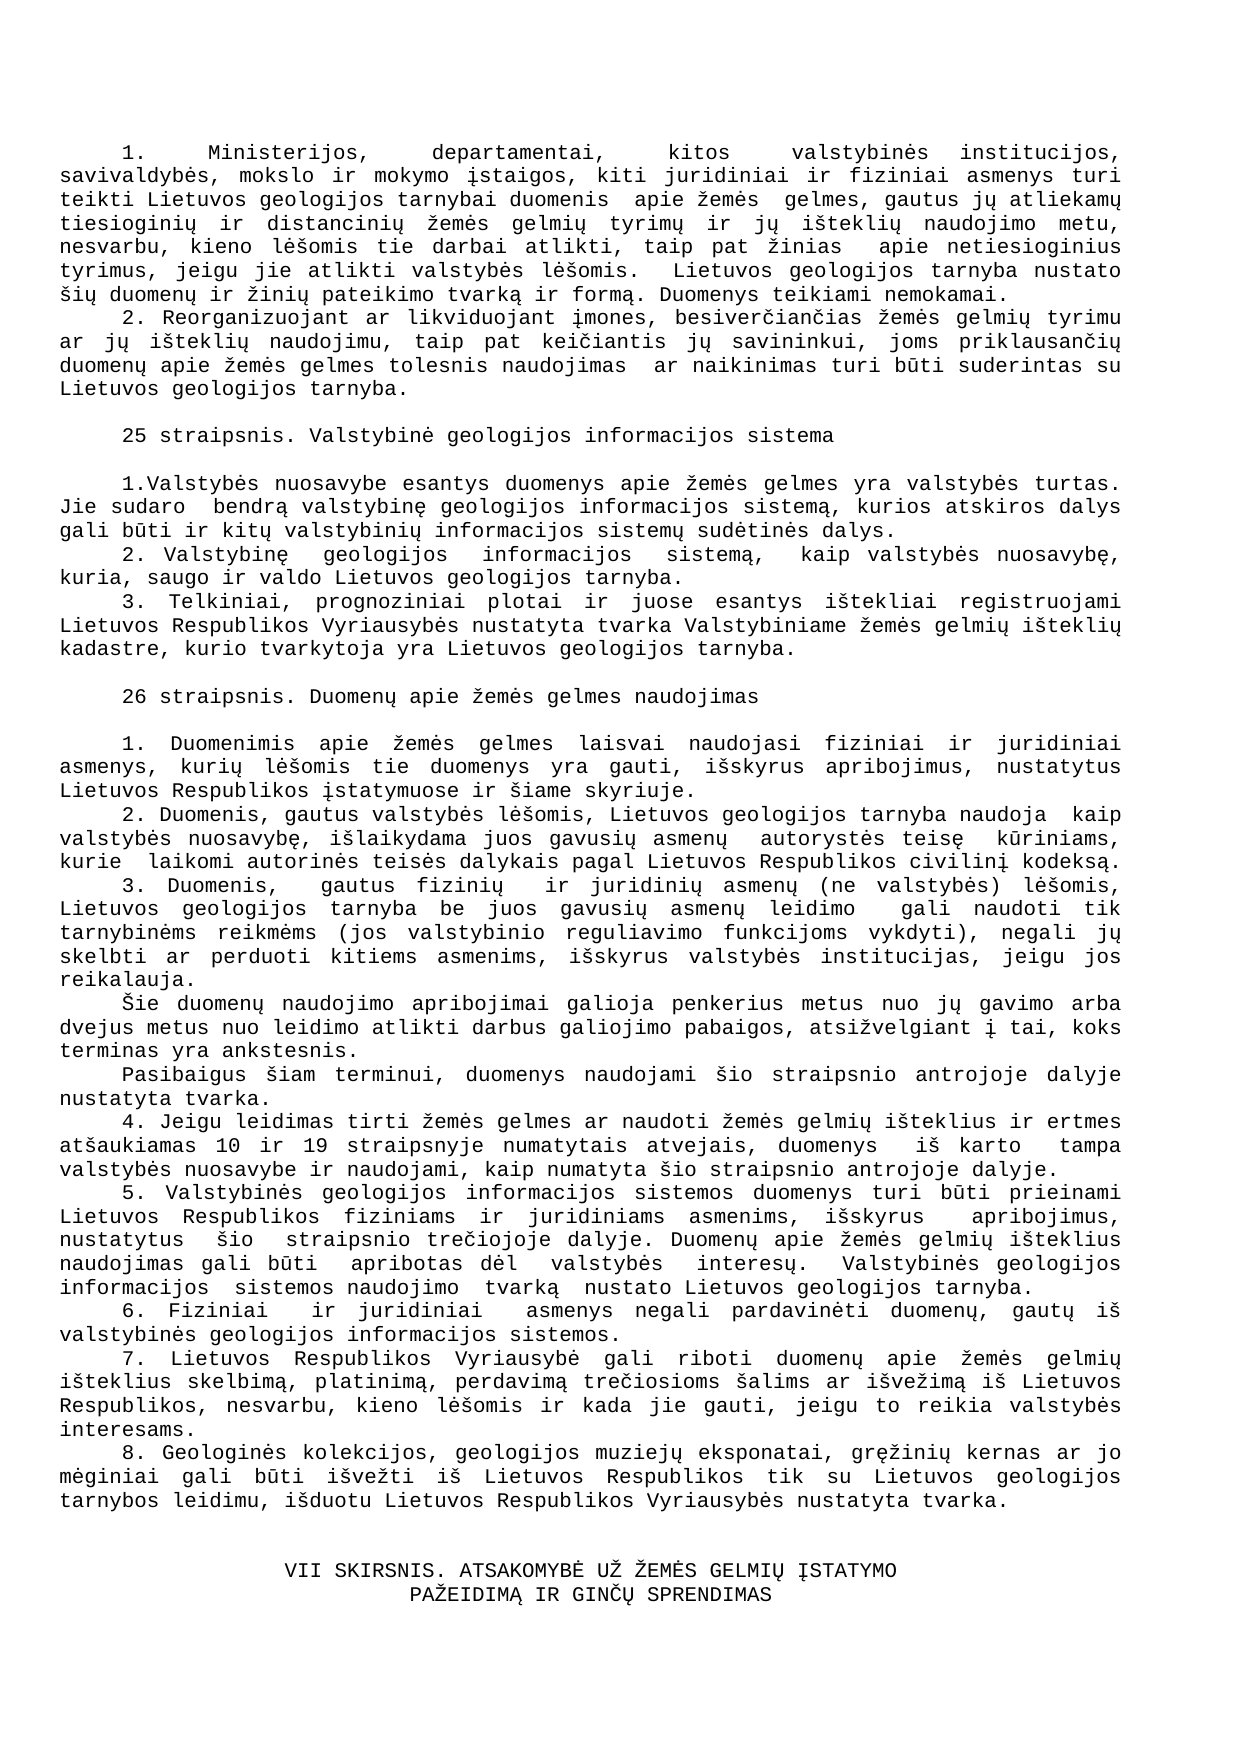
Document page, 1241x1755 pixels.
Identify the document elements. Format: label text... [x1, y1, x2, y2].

text 8. Geologinės kolekcijos, geologijos muziejų eksponatai, gręžinių kernas ar jo mėginiai gali būti išvežti iš Lietuvos Respublikos tik su Lietuvos geologijos tarnybos leidimu, išduotu Lietuvos Respublikos Vyriausybės nustatyta tvarka. [59, 1442, 1122, 1513]
text PAŽEIDIMĄ IR GINČŲ SPRENDIMAS [59, 1584, 1122, 1608]
text 2. Reorganizuojant ar likviduojant įmones, besiverčiančias žemės gelmių tyrimu ar jų išteklių naudojimu, taip pat keičiantis jų savininkui, joms priklausančių duomenų apie žemės gelmes tolesnis naudojimas ar naikinimas turi būti suderintas su Lietuvos geologijos tarnyba. [59, 307, 1122, 402]
text 6. Fiziniai ir juridiniai asmenys negali pardavinėti duomenų, gautų iš valstybinės geologijos informacijos sistemos. [59, 1300, 1122, 1348]
text 2. Duomenis, gautus valstybės lėšomis, Lietuvos geologijos tarnyba naudoja kaip valstybės nuosavybę, išlaikydama juos gavusių asmenų autorystės teisę kūriniams, kurie laikomi autorinės teisės dalykais pagal Lietuvos Respublikos civilinį kodeksą. [59, 804, 1122, 875]
text 1. Ministerijos, departamentai, kitos valstybinės institucijos, savivaldybės, mokslo ir mokymo įstaigos, kiti juridiniai ir fiziniai asmenys turi teikti Lietuvos geologijos tarnybai duomenis apie žemės gelmes, gautus jų atliekamų tiesioginių ir distancinių žemės gelmių tyrimų ir jų išteklių naudojimo metu, nesvarbu, kieno lėšomis tie darbai atlikti, taip pat žinias apie netiesioginius tyrimus, jeigu jie atlikti valstybės lėšomis. Lietuvos geologijos tarnyba nustato šių duomenų ir žinių pateikimo tvarką ir formą. Duomenys teikiami nemokamai. [59, 142, 1122, 307]
text 1. Duomenimis apie žemės gelmes laisvai naudojasi fiziniai ir juridiniai asmenys, kurių lėšomis tie duomenys yra gauti, išskyrus apribojimus, nustatytus Lietuvos Respublikos įstatymuose ir šiame skyriuje. [59, 733, 1122, 804]
text 5. Valstybinės geologijos informacijos sistemos duomenys turi būti prieinami Lietuvos Respublikos fiziniams ir juridiniams asmenims, išskyrus apribojimus, nustatytus šio straipsnio trečiojoje dalyje. Duomenų apie žemės gelmių išteklius naudojimas gali būti apribotas dėl valstybės interesų. Valstybinės geologijos informacijos sistemos naudojimo tvarką nustato Lietuvos geologijos tarnyba. [59, 1182, 1122, 1300]
text 1.Valstybės nuosavybe esantys duomenys apie žemės gelmes yra valstybės turtas. Jie sudaro bendrą valstybinę geologijos informacijos sistemą, kurios atskiros dalys gali būti ir kitų valstybinių informacijos sistemų sudėtinės dalys. [59, 473, 1122, 544]
text 25 straipsnis. Valstybinė geologijos informacijos sistema [59, 426, 1122, 449]
text Šie duomenų naudojimo apribojimai galioja penkerius metus nuo jų gavimo arba dvejus metus nuo leidimo atlikti darbus galiojimo pabaigos, atsižvelgiant į tai, koks terminas yra ankstesnis. [59, 993, 1122, 1064]
text VII SKIRSNIS. ATSAKOMYBĖ UŽ ŽEMĖS GELMIŲ ĮSTATYMO [59, 1561, 1122, 1584]
text Pasibaigus šiam terminui, duomenys naudojami šio straipsnio antrojoje dalyje nustatyta tvarka. [59, 1064, 1122, 1111]
text 3. Duomenis, gautus fizinių ir juridinių asmenų (ne valstybės) lėšomis, Lietuvos geologijos tarnyba be juos gavusių asmenų leidimo gali naudoti tik tarnybinėms reikmėms (jos valstybinio reguliavimo funkcijoms vykdyti), negali jų skelbti ar perduoti kitiems asmenims, išskyrus valstybės institucijas, jeigu jos reikalauja. [59, 875, 1122, 993]
text 26 straipsnis. Duomenų apie žemės gelmes naudojimas [59, 686, 1122, 709]
text 2. Valstybinę geologijos informacijos sistemą, kaip valstybės nuosavybę, kuria, saugo ir valdo Lietuvos geologijos tarnyba. [59, 544, 1122, 591]
text 7. Lietuvos Respublikos Vyriausybė gali riboti duomenų apie žemės gelmių išteklius skelbimą, platinimą, perdavimą trečiosioms šalims ar išvežimą iš Lietuvos Respublikos, nesvarbu, kieno lėšomis ir kada jie gauti, jeigu to reikia valstybės interesams. [59, 1348, 1122, 1442]
text 3. Telkiniai, prognoziniai plotai ir juose esantys ištekliai registruojami Lietuvos Respublikos Vyriausybės nustatyta tvarka Valstybiniame žemės gelmių išteklių kadastre, kurio tvarkytoja yra Lietuvos geologijos tarnyba. [59, 591, 1122, 662]
text 4. Jeigu leidimas tirti žemės gelmes ar naudoti žemės gelmių išteklius ir ertmes atšaukiamas 10 ir 19 straipsnyje numatytais atvejais, duomenys iš karto tampa valstybės nuosavybe ir naudojami, kaip numatyta šio straipsnio antrojoje dalyje. [59, 1111, 1122, 1182]
